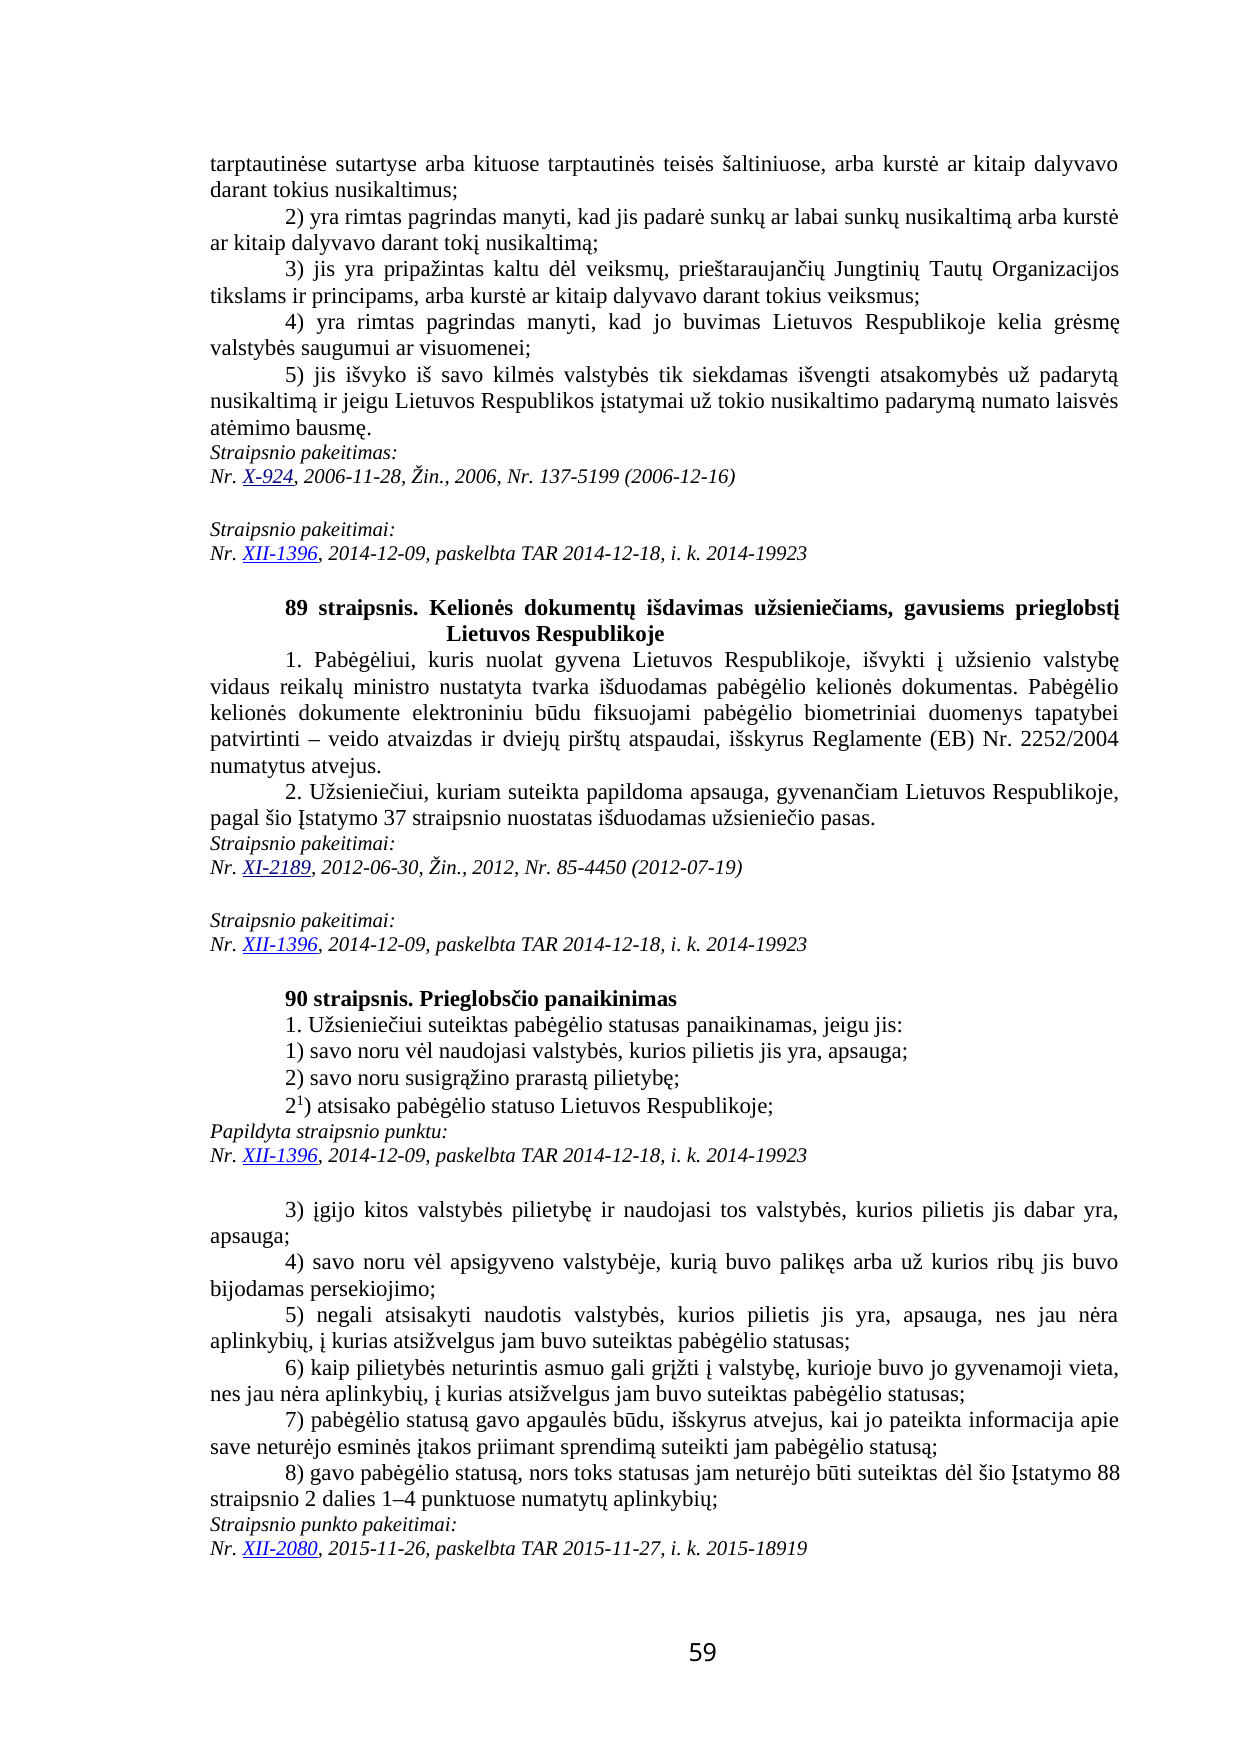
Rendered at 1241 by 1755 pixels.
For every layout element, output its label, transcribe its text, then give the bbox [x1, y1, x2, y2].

text 6) kaip pilietybės neturintis asmuo gali grįžti į valstybę, kurioje buvo jo gyvenamoji vieta, nes jau nėra aplinkybių, į kurias atsižvelgus jam buvo suteiktas pabėgėlio statusas; [210, 1354, 1120, 1406]
text 90 straipsnis. Prieglobsčio panaikinimas [210, 984, 1120, 1011]
text Nr. XII-1396, 2014-12-09, paskelbta TAR 2014-12-18, i. k. 2014-19923 [210, 541, 1120, 565]
text 3) jis yra pripažintas kaltu dėl veiksmų, prieštaraujančių Jungtinių Tautų Organizacijos tikslams ir principams, arba kurstė ar kitaip dalyvavo darant tokius veiksmus; [210, 255, 1120, 308]
text 2) yra rimtas pagrindas manyti, kad jis padarė sunkų ar labai sunkų nusikaltimą arba kurstė ar kitaip dalyvavo darant tokį nusikaltimą; [210, 203, 1120, 255]
text Nr. XII-2080, 2015-11-26, paskelbta TAR 2015-11-27, i. k. 2015-18919 [210, 1536, 1120, 1560]
text 4) yra rimtas pagrindas manyti, kad jo buvimas Lietuvos Respublikoje kelia grėsmę valstybės saugumui ar visuomenei; [210, 308, 1120, 361]
text 5) negali atsisakyti naudotis valstybės, kurios pilietis jis yra, apsauga, nes jau nėra aplinkybių, į kurias atsižvelgus jam buvo suteiktas pabėgėlio statusas; [210, 1301, 1120, 1354]
text 4) savo noru vėl apsigyveno valstybėje, kurią buvo palikęs arba už kurios ribų jis buvo bijodamas persekiojimo; [210, 1248, 1120, 1301]
text 89 straipsnis. Kelionės dokumentų išdavimas užsieniečiams, gavusiems prieglobstį Lietuvos Respublikoje [285, 594, 1120, 646]
text Nr. X-924, 2006-11-28, Žin., 2006, Nr. 137-5199 (2006-12-16) [210, 464, 1120, 488]
text 21) atsisako pabėgėlio statuso Lietuvos Respublikoje; [210, 1090, 1120, 1119]
text 8) gavo pabėgėlio statusą, nors toks statusas jam neturėjo būti suteiktas dėl šio Įstatymo 88 straipsnio 2 dalies 1–4 punktuose numatytų aplinkybių; [210, 1459, 1120, 1512]
text 1. Užsieniečiui suteiktas pabėgėlio statusas panaikinamas, jeigu jis: [210, 1011, 1120, 1037]
text 7) pabėgėlio statusą gavo apgaulės būdu, išskyrus atvejus, kai jo pateikta informacija apie save neturėjo esminės įtakos priimant sprendimą suteikti jam pabėgėlio statusą; [210, 1406, 1120, 1459]
text 1) savo noru vėl naudojasi valstybės, kurios pilietis jis yra, apsauga; [210, 1037, 1120, 1064]
text 3) įgijo kitos valstybės pilietybę ir naudojasi tos valstybės, kurios pilietis jis dabar yra, apsauga; [210, 1196, 1120, 1248]
text Nr. XII-1396, 2014-12-09, paskelbta TAR 2014-12-18, i. k. 2014-19923 [210, 932, 1120, 956]
text Straipsnio punkto pakeitimai: [210, 1512, 1120, 1536]
text Straipsnio pakeitimai: [210, 908, 1120, 932]
text 5) jis išvyko iš savo kilmės valstybės tik siekdamas išvengti atsakomybės už padarytą nusikaltimą ir jeigu Lietuvos Respublikos įstatymai už tokio nusikaltimo padarymą numato laisvės atėmimo bausmę. [210, 361, 1120, 440]
text 2) savo noru susigrąžino prarastą pilietybę; [210, 1064, 1120, 1090]
text Nr. XII-1396, 2014-12-09, paskelbta TAR 2014-12-18, i. k. 2014-19923 [210, 1143, 1120, 1167]
text Straipsnio pakeitimai: [210, 517, 1120, 541]
text tarptautinėse sutartyse arba kituose tarptautinės teisės šaltiniuose, arba kurstė ar kitaip dalyvavo darant tokius nusikaltimus; [210, 150, 1120, 203]
text Papildyta straipsnio punktu: [210, 1119, 1120, 1143]
text Straipsnio pakeitimas: [210, 440, 1120, 464]
text Nr. XI-2189, 2012-06-30, Žin., 2012, Nr. 85-4450 (2012-07-19) [210, 855, 1120, 879]
text 1. Pabėgėliui, kuris nuolat gyvena Lietuvos Respublikoje, išvykti į užsienio valstybę vidaus reikalų ministro nustatyta tvarka išduodamas pabėgėlio kelionės dokumentas. Pabėgėlio kelionės dokumente elektroniniu būdu fiksuojami pabėgėlio biometriniai duomenys tapatybei patvirtinti – veido atvaizdas ir dviejų pirštų atspaudai, išskyrus Reglamente (EB) Nr. 2252/2004 numatytus atvejus. [210, 646, 1120, 778]
text Straipsnio pakeitimai: [210, 831, 1120, 855]
text 2. Užsieniečiui, kuriam suteikta papildoma apsauga, gyvenančiam Lietuvos Respublikoje, pagal šio Įstatymo 37 straipsnio nuostatas išduodamas užsieniečio pasas. [210, 778, 1120, 831]
